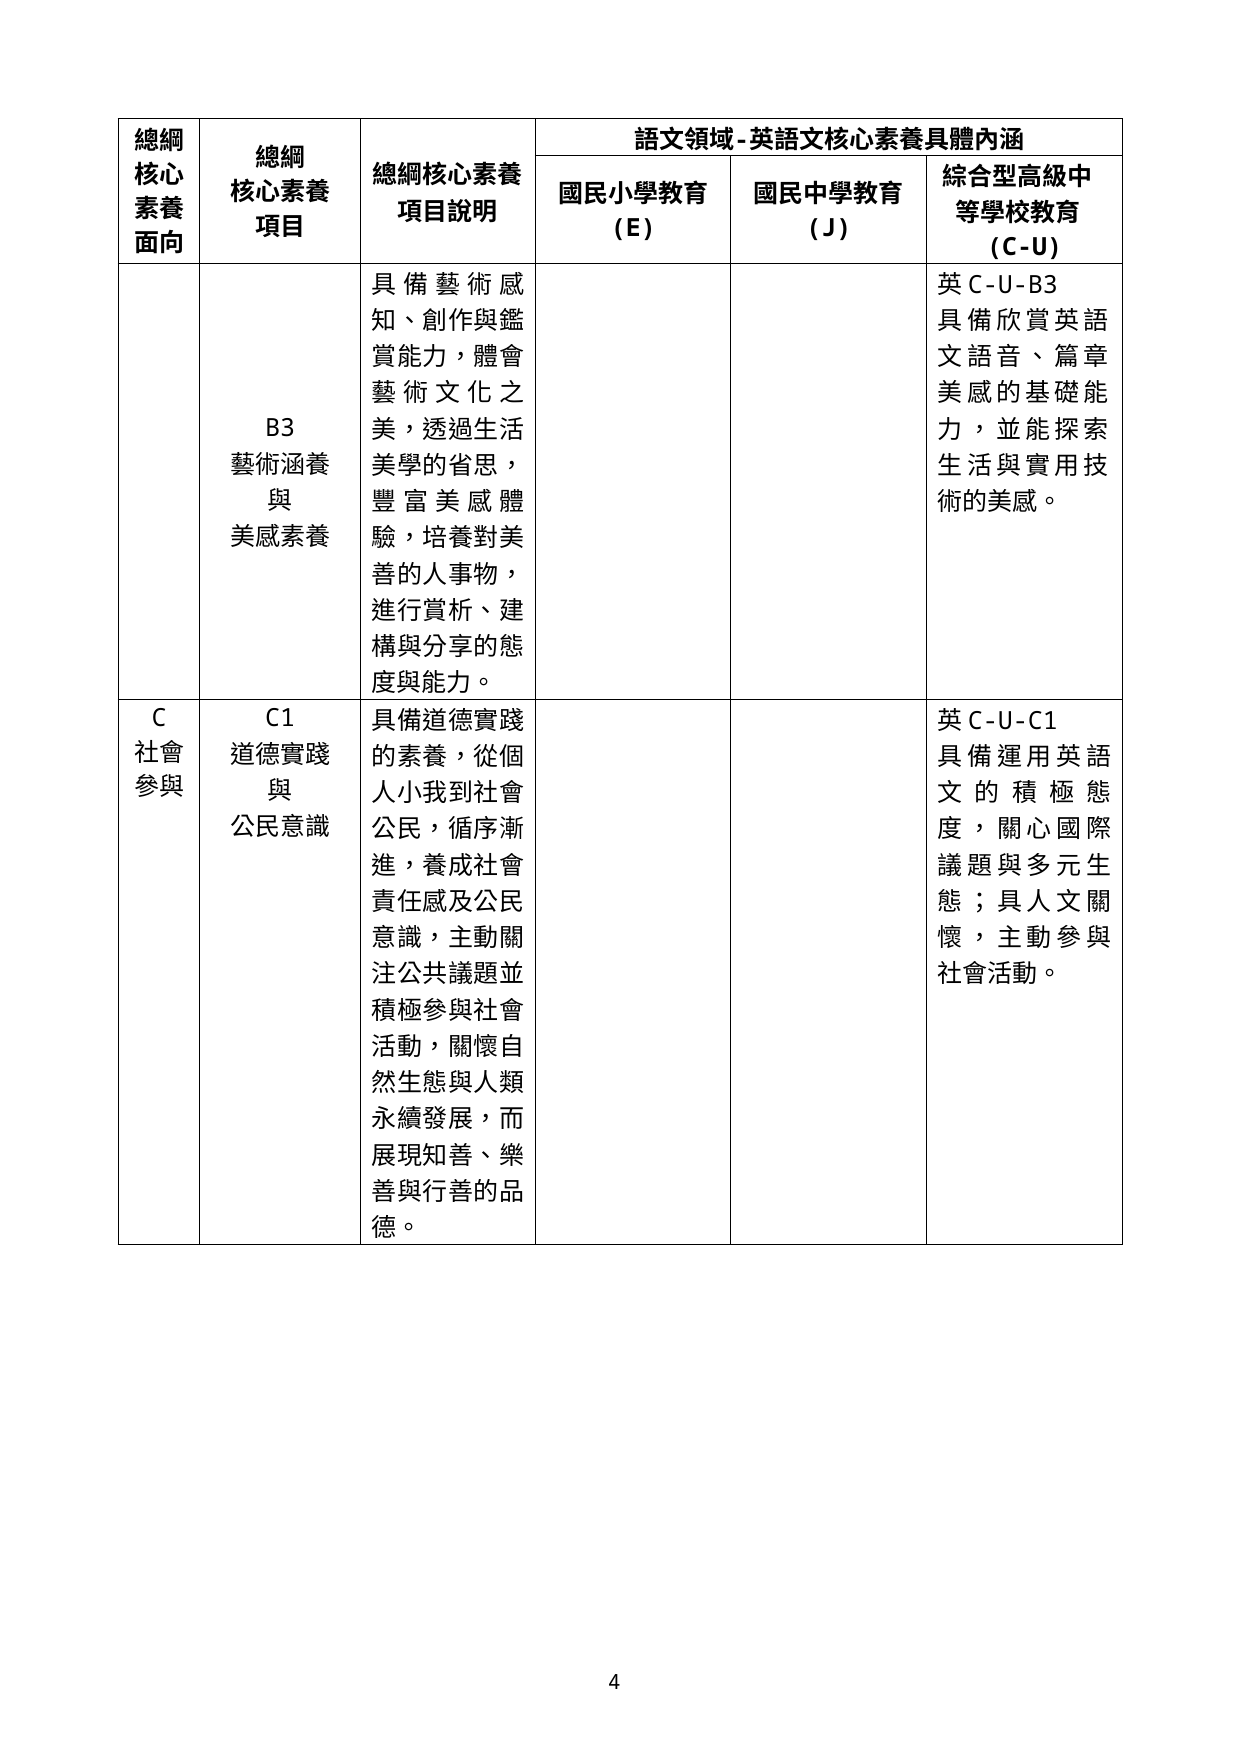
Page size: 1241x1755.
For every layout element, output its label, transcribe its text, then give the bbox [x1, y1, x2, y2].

table_header 語文領域-英語文核心素養具體內涵 [536, 119, 1122, 155]
table_cell 國民中學教育 (J) [731, 156, 926, 263]
table_header 總綱 核心素養 項目 [200, 119, 360, 263]
table_cell B3 藝術涵養 與 美感素養 [200, 264, 360, 699]
table_cell C 社會 參與 [119, 700, 199, 1244]
table_cell [731, 700, 926, 1244]
table_cell 綜合型高級中等學校教育 (C-U) [927, 156, 1122, 263]
table_cell 具備藝術感知、創作與鑑賞能力，體會藝術文化之美，透過生活美學的省思，豐富美感體驗，培養對美善的人事物，進行賞析、建構與分享的態度與能力。 [361, 264, 535, 699]
table_cell [536, 264, 730, 699]
table_cell 國民小學教育 (E) [536, 156, 730, 263]
table_cell 具備道德實踐的素養，從個人小我到社會公民，循序漸進，養成社會責任感及公民意識，主動關注公共議題並積極參與社會活動，關懷自然生態與人類永續發展，而展現知善、樂善與行善的品德。 [361, 700, 535, 1244]
table_cell 英C-U-B3 具備欣賞英語文語音、篇章美感的基礎能力，並能探索生活與實用技術的美感。 [927, 264, 1122, 699]
table_cell [119, 264, 199, 699]
table_cell [536, 700, 730, 1244]
table_cell [731, 264, 926, 699]
table_cell 英C-U-C1 具備運用英語文的積極態度，關心國際議題與多元生態；具人文關懷，主動參與社會活動。 [927, 700, 1122, 1244]
table_header 總綱核心素養 項目說明 [361, 119, 535, 263]
table_cell C1 道德實踐 與 公民意識 [200, 700, 360, 1244]
table_header 總綱核心素養 面向 [119, 119, 199, 263]
